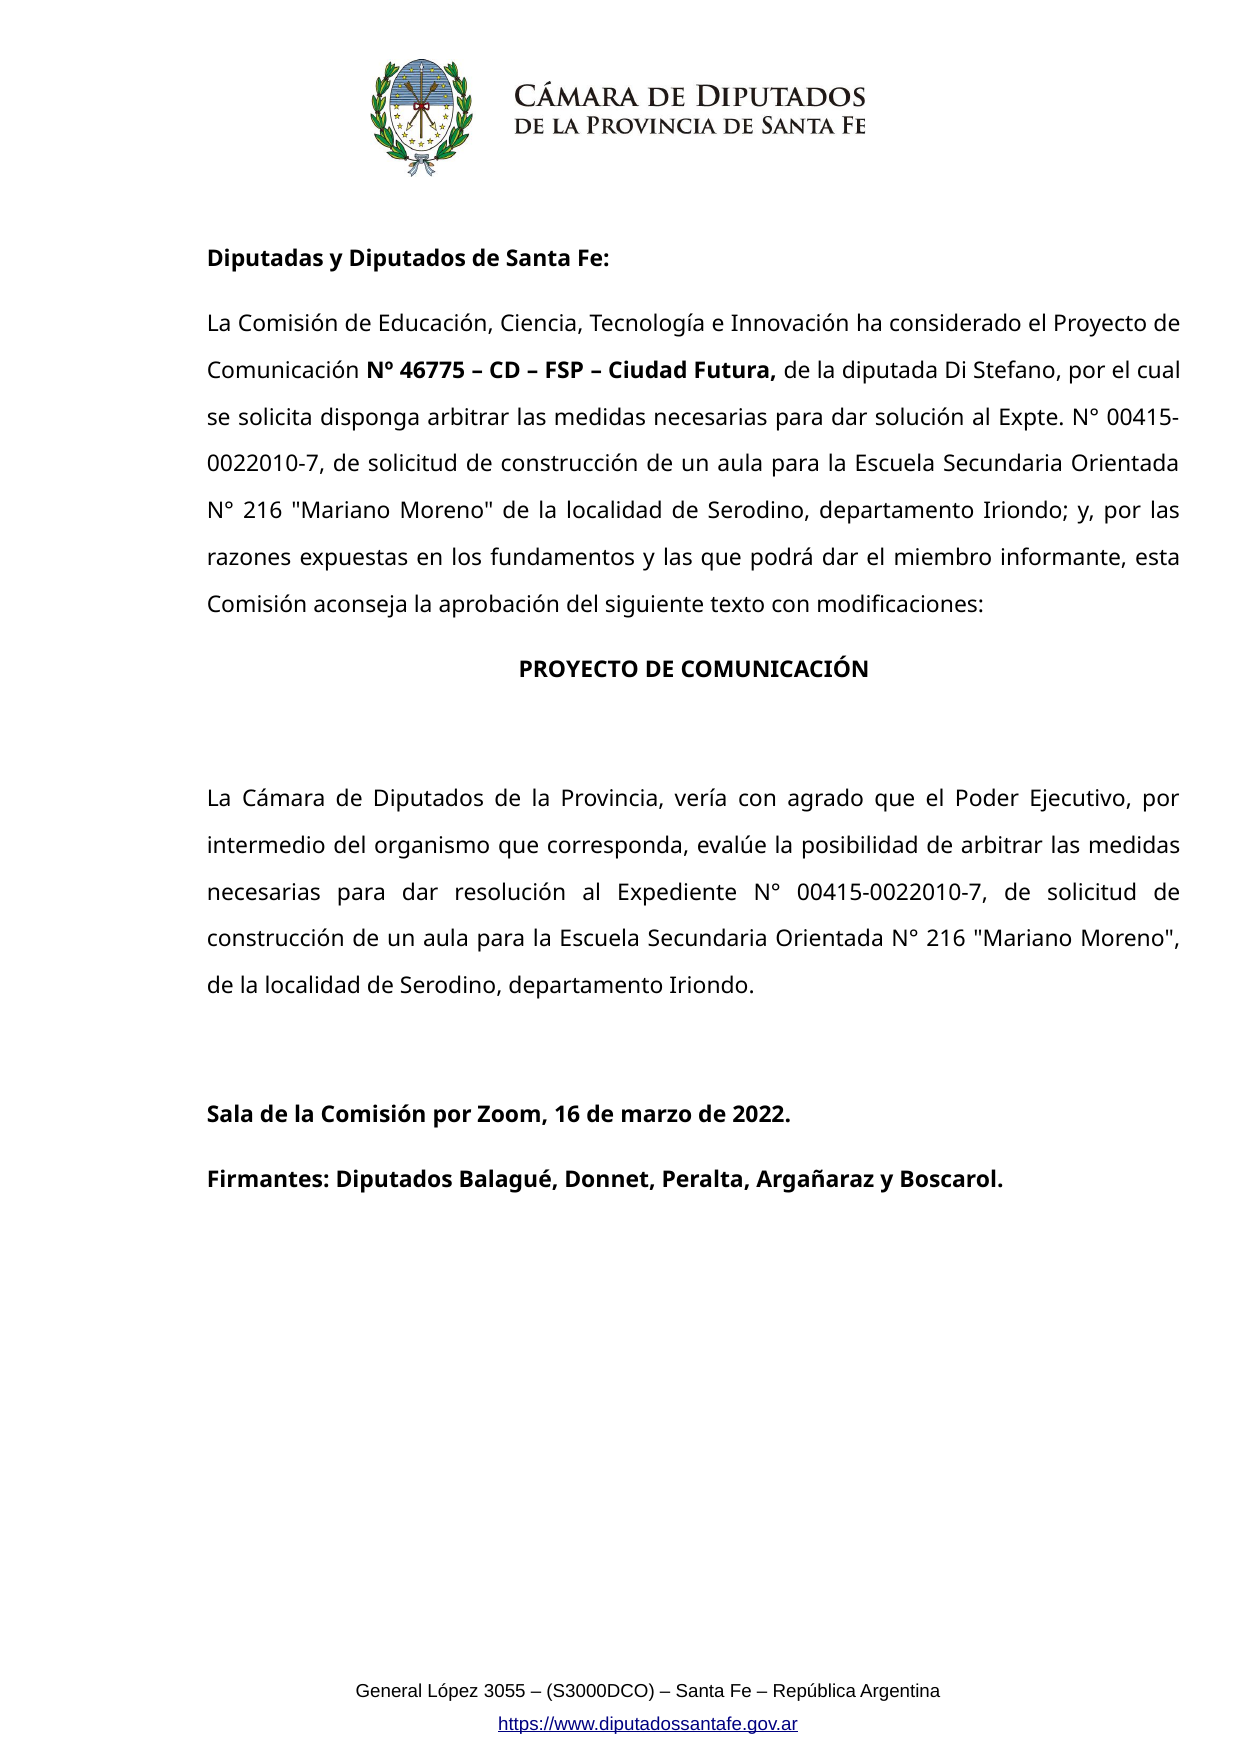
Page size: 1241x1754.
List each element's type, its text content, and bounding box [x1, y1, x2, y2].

text Firmantes: Diputados Balagué, Donnet, Peralta, Argañaraz y Boscarol. [207, 1163, 1181, 1194]
text La Cámara de Diputados de la Provincia, vería con agrado que el Poder Ejecutivo, por intermedio del organismo que corresponda, evalúe la posibilidad de arbitrar las medidas necesarias para dar resolución al Expediente N° 00415-0022010-7, de solicitud de construcción de un aula para la Escuela Secundaria Orientada N° 216 "Mariano Moreno", de la localidad de Serodino, departamento Iriondo. [207, 782, 1181, 1001]
text Sala de la Comisión por Zoom, 16 de marzo de 2022. [207, 1098, 1181, 1130]
picture [370, 59, 866, 181]
text PROYECTO DE COMUNICACIÓN [207, 653, 1181, 684]
text Diputadas y Diputados de Santa Fe: [207, 242, 1181, 273]
text La Comisión de Educación, Ciencia, Tecnología e Innovación ha considerado el Proyecto de Comunicación Nº 46775 – CD – FSP – Ciudad Futura, de la diputada Di Stefano, por el cual se solicita disponga arbitrar las medidas necesarias para dar solución al Expte. N° 00415-0022010-7, de solicitud de construcción de un aula para la Escuela Secundaria Orientada N° 216 "Mariano Moreno" de la localidad de Serodino, departamento Iriondo; y, por las razones expuestas en los fundamentos y las que podrá dar el miembro informante, esta Comisión aconseja la aprobación del siguiente texto con modificaciones: [207, 307, 1181, 619]
